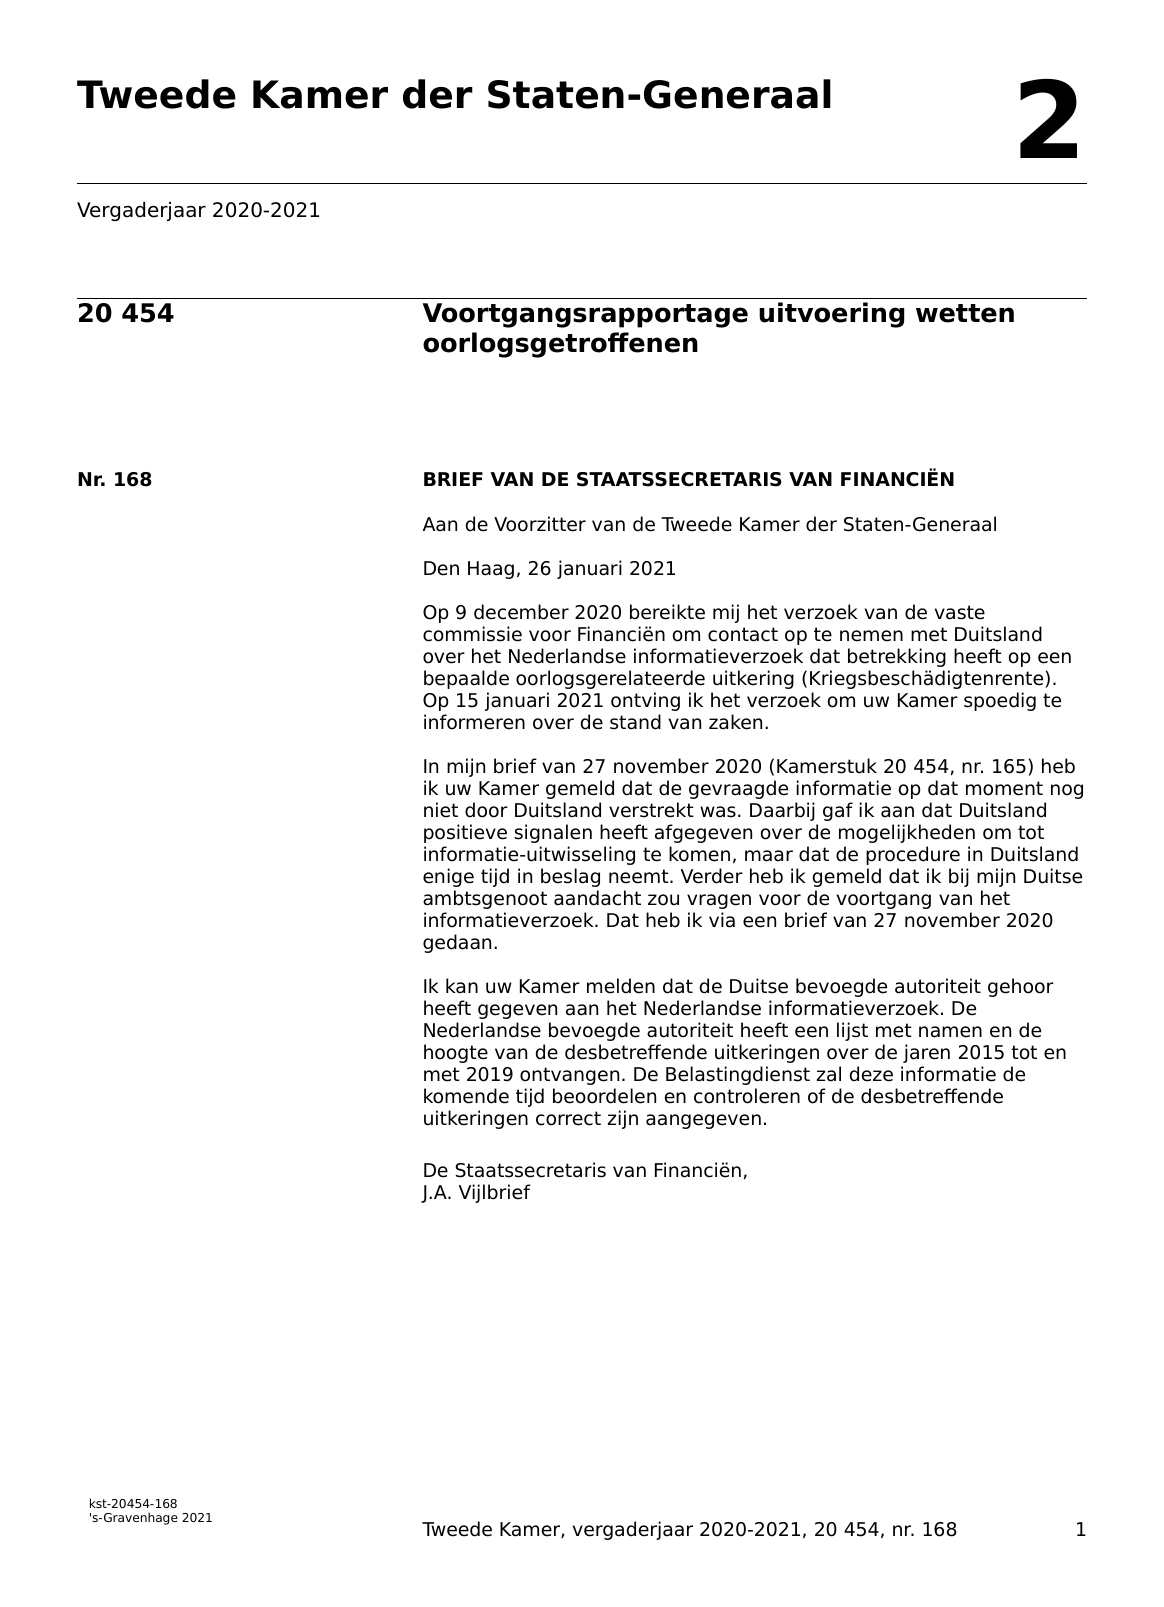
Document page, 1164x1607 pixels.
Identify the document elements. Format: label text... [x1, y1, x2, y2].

text Ik kan uw Kamer melden dat de Duitse bevoegde autoriteit gehoor heeft gegeven aan het Nederlandse informatieverzoek. De Nederlandse bevoegde autoriteit heeft een lijst met namen en de hoogte van de desbetreffende uitkeringen over de jaren 2015 tot en met 2019 ontvangen. De Belastingdienst zal deze informatie de komende tijd beoordelen en controleren of de desbetreffende uitkeringen correct zijn aangegeven. [422, 976, 1087, 1130]
subtitle Nr. 168 BRIEF VAN DE STAATSSECRETARIS VAN FINANCIËN [77, 469, 1087, 491]
text 's-Gravenhage 2021 [88, 1511, 323, 1525]
table_header 2 [886, 59, 1087, 183]
text Den Haag, 26 januari 2021 [422, 558, 1087, 580]
table_header Tweede Kamer der Staten-Generaal [77, 59, 886, 183]
text De Staatssecretaris van Financiën, J.A. Vijlbrief [422, 1160, 1087, 1204]
table_cell Vergaderjaar 2020-2021 [77, 184, 1087, 298]
subtitle 20 454 Voortgangsrapportage uitvoering wetten oorlogsgetroffenen [77, 299, 1087, 358]
text kst-20454-168 [88, 1497, 323, 1511]
text Aan de Voorzitter van de Tweede Kamer der Staten-Generaal [422, 513, 1087, 536]
text In mijn brief van 27 november 2020 (Kamerstuk 20 454, nr. 165) heb ik uw Kamer gemeld dat de gevraagde informatie op dat moment nog niet door Duitsland verstrekt was. Daarbij gaf ik aan dat Duitsland positieve signalen heeft afgegeven over de mogelijkheden om tot informatie-uitwisseling te komen, maar dat de procedure in Duitsland enige tijd in beslag neemt. Verder heb ik gemeld dat ik bij mijn Duitse ambtsgenoot aandacht zou vragen voor de voortgang van het informatieverzoek. Dat heb ik via een brief van 27 november 2020 gedaan. [422, 756, 1087, 954]
text Op 9 december 2020 bereikte mij het verzoek van de vaste commissie voor Financiën om contact op te nemen met Duitsland over het Nederlandse informatieverzoek dat betrekking heeft op een bepaalde oorlogsgerelateerde uitkering (Kriegsbeschädigtenrente). Op 15 januari 2021 ontving ik het verzoek om uw Kamer spoedig te informeren over de stand van zaken. [422, 602, 1087, 734]
